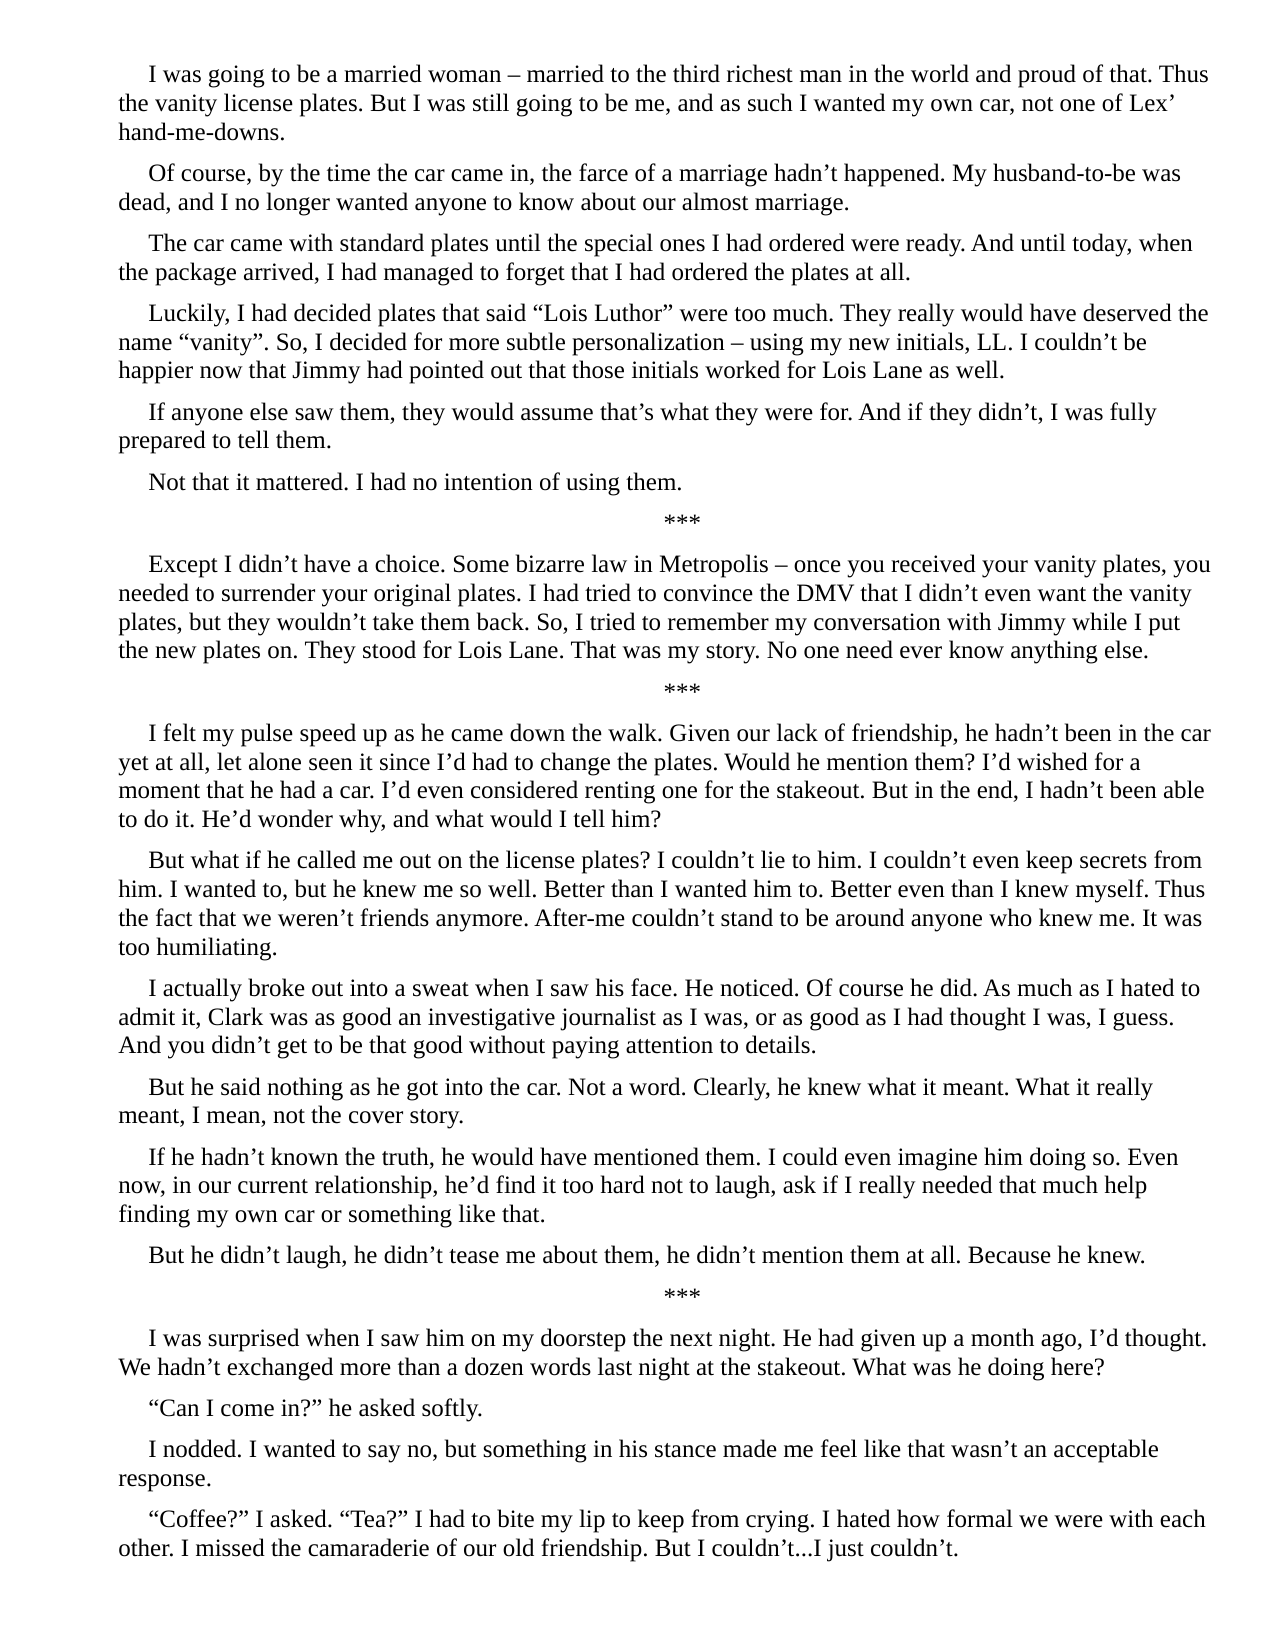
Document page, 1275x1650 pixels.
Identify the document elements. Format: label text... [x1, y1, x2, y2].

text I was going to be a married woman – married to the third richest man in the world and proud of that. Thus the vanity license plates. But I was still going to be me, and as such I wanted my own car, not one of Lex’ hand-me-downs. [118, 59, 1216, 145]
text Except I didn’t have a choice. Some bizarre law in Metropolis – once you received your vanity plates, you needed to surrender your original plates. I had tried to convince the DMV that I didn’t even want the vanity plates, but they wouldn’t take them back. So, I tried to remember my conversation with Jimmy while I put the new plates on. They stood for Lois Lane. That was my story. No one need ever know anything else. [118, 549, 1216, 664]
text *** [118, 677, 1216, 705]
text I was surprised when I saw him on my doorstep the next night. He had given up a month ago, I’d thought. We hadn’t exchanged more than a dozen words last night at the stakeout. What was he doing here? [118, 1323, 1216, 1380]
text The car came with standard plates until the special ones I had ordered were ready. And until today, when the package arrived, I had managed to forget that I had ordered the plates at all. [118, 228, 1216, 285]
text I nodded. I wanted to say no, but something in his stance made me feel like that wasn’t an acceptable response. [118, 1434, 1216, 1492]
text “Coffee?” I asked. “Tea?” I had to bite my lip to keep from crying. I hated how formal we were with each other. I missed the camaraderie of our old friendship. But I couldn’t...I just couldn’t. [118, 1504, 1216, 1562]
text If anyone else saw them, they would assume that’s what they were for. And if they didn’t, I was fully prepared to tell them. [118, 397, 1216, 454]
text Luckily, I had decided plates that said “Lois Luthor” were too much. They really would have deserved the name “vanity”. So, I decided for more subtle personalization – using my new initials, LL. I couldn’t be happier now that Jimmy had pointed out that those initials worked for Lois Lane as well. [118, 298, 1216, 384]
text But he said nothing as he got into the car. Not a word. Clearly, he knew what it meant. What it really meant, I mean, not the cover story. [118, 1072, 1216, 1129]
text *** [118, 1282, 1216, 1310]
text If he hadn’t known the truth, he would have mentioned them. I could even imagine him doing so. Even now, in our current relationship, he’d find it too hard not to laugh, ask if I really needed that much help finding my own car or something like that. [118, 1142, 1216, 1228]
text Of course, by the time the car came in, the farce of a marriage hadn’t happened. My husband-to-be was dead, and I no longer wanted anyone to know about our almost marriage. [118, 158, 1216, 215]
text But he didn’t laugh, he didn’t tease me about them, he didn’t mention them at all. Because he knew. [118, 1240, 1216, 1269]
text “Can I come in?” he asked softly. [118, 1393, 1216, 1422]
text I actually broke out into a sweat when I saw his face. He noticed. Of course he did. As much as I hated to admit it, Clark was as good an investigative journalist as I was, or as good as I had thought I was, I guess. And you didn’t get to be that good without paying attention to details. [118, 973, 1216, 1059]
text I felt my pulse speed up as he came down the walk. Given our lack of friendship, he hadn’t been in the car yet at all, let alone seen it since I’d had to change the plates. Would he mention them? I’d wished for a moment that he had a car. I’d even considered renting one for the stakeout. But in the end, I hadn’t been able to do it. He’d wonder why, and what would I tell him? [118, 718, 1216, 833]
text Not that it mattered. I had no intention of using them. [118, 467, 1216, 495]
text But what if he called me out on the license plates? I couldn’t lie to him. I couldn’t even keep secrets from him. I wanted to, but he knew me so well. Better than I wanted him to. Better even than I knew myself. Thus the fact that we weren’t friends anymore. After-me couldn’t stand to be around anyone who knew me. It was too humiliating. [118, 845, 1216, 960]
text *** [118, 508, 1216, 537]
